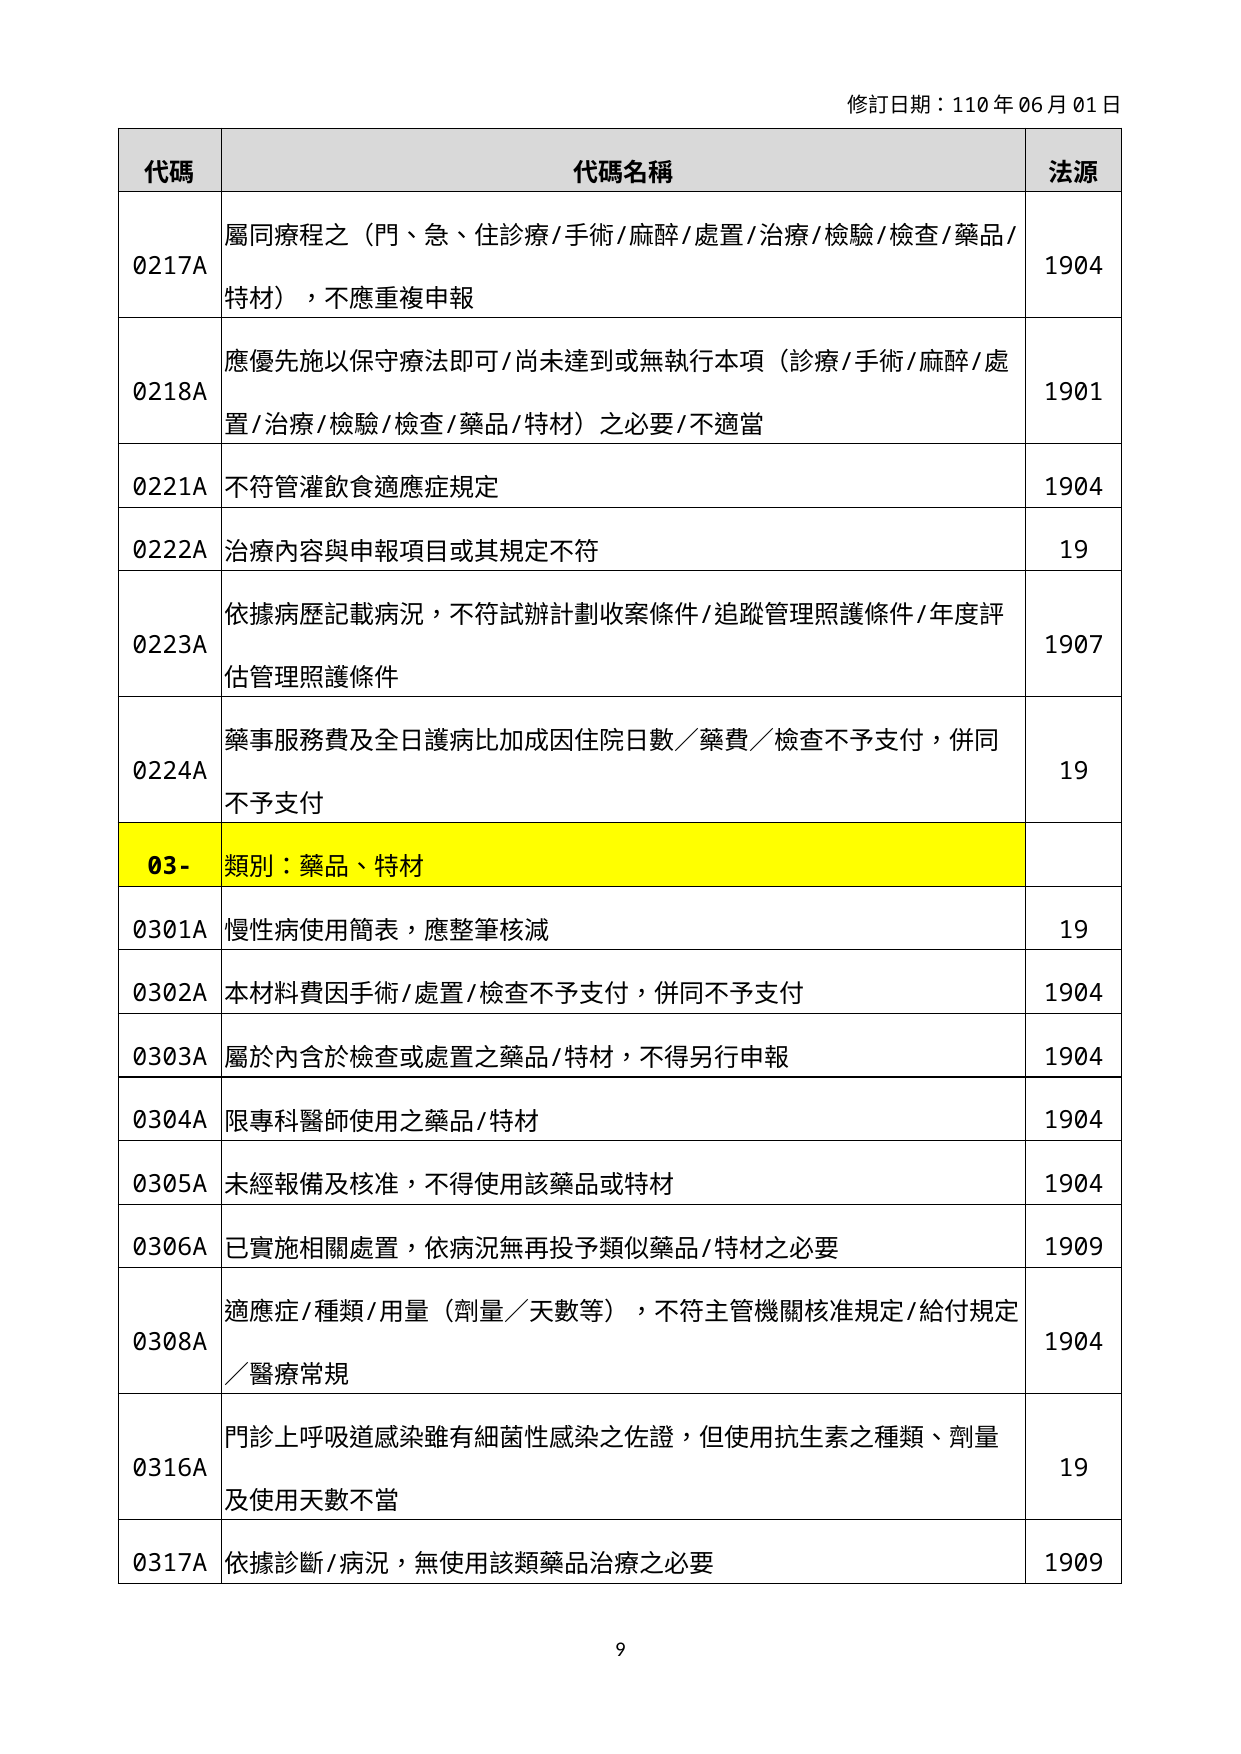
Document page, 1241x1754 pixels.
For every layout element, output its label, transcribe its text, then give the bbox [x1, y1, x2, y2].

table_cell [1026, 823, 1121, 886]
table_cell 屬於內含於檢查或處置之藥品/特材，不得另行申報 [222, 1014, 1025, 1076]
table_cell 0218A [119, 318, 221, 443]
table_cell 19 [1026, 508, 1121, 570]
table_cell 1904 [1026, 1078, 1121, 1140]
table_cell 19 [1026, 887, 1121, 949]
table_cell 1904 [1026, 1141, 1121, 1203]
table_cell 0302A [119, 950, 221, 1013]
table_cell 0317A [119, 1520, 221, 1583]
table_cell 1904 [1026, 444, 1121, 507]
table_cell 1909 [1026, 1205, 1121, 1267]
table_cell 03- [119, 823, 221, 886]
table_cell 1904 [1026, 192, 1121, 317]
table_cell 已實施相關處置，依病況無再投予類似藥品/特材之必要 [222, 1205, 1025, 1267]
table_cell 0303A [119, 1014, 221, 1076]
table_cell 類別：藥品、特材 [222, 823, 1025, 886]
table_cell 0224A [119, 697, 221, 822]
table_header 代碼 [119, 129, 221, 191]
table_cell 0217A [119, 192, 221, 317]
table_cell 0305A [119, 1141, 221, 1203]
table_cell 適應症/種類/用量（劑量／天數等），不符主管機關核准規定/給付規定／醫療常規 [222, 1268, 1025, 1393]
table_cell 本材料費因手術/處置/檢查不予支付，併同不予支付 [222, 950, 1025, 1013]
table_cell 0222A [119, 508, 221, 570]
table_cell 未經報備及核准，不得使用該藥品或特材 [222, 1141, 1025, 1203]
table_cell 慢性病使用簡表，應整筆核減 [222, 887, 1025, 949]
table_header 法源 [1026, 129, 1121, 191]
table_cell 1904 [1026, 1014, 1121, 1076]
table_cell 0221A [119, 444, 221, 507]
table_cell 1904 [1026, 950, 1121, 1013]
table_cell 不符管灌飲食適應症規定 [222, 444, 1025, 507]
table_cell 限專科醫師使用之藥品/特材 [222, 1078, 1025, 1140]
table_cell 1907 [1026, 571, 1121, 696]
table_cell 19 [1026, 1394, 1121, 1519]
table_cell 門診上呼吸道感染雖有細菌性感染之佐證，但使用抗生素之種類、劑量及使用天數不當 [222, 1394, 1025, 1519]
table_cell 1901 [1026, 318, 1121, 443]
table_cell 0308A [119, 1268, 221, 1393]
table_cell 應優先施以保守療法即可/尚未達到或無執行本項（診療/手術/麻醉/處置/治療/檢驗/檢查/藥品/特材）之必要/不適當 [222, 318, 1025, 443]
table_cell 1904 [1026, 1268, 1121, 1393]
table_cell 藥事服務費及全日護病比加成因住院日數／藥費／檢查不予支付，併同不予支付 [222, 697, 1025, 822]
table_cell 屬同療程之（門、急、住診療/手術/麻醉/處置/治療/檢驗/檢查/藥品/特材），不應重複申報 [222, 192, 1025, 317]
table_cell 19 [1026, 697, 1121, 822]
table_cell 治療內容與申報項目或其規定不符 [222, 508, 1025, 570]
table_cell 1909 [1026, 1520, 1121, 1583]
table_cell 0301A [119, 887, 221, 949]
table_cell 0304A [119, 1078, 221, 1140]
table_cell 0223A [119, 571, 221, 696]
table_cell 0306A [119, 1205, 221, 1267]
table_cell 0316A [119, 1394, 221, 1519]
table_cell 依據病歷記載病況，不符試辦計劃收案條件/追蹤管理照護條件/年度評估管理照護條件 [222, 571, 1025, 696]
table_cell 依據診斷/病況，無使用該類藥品治療之必要 [222, 1520, 1025, 1583]
table_header 代碼名稱 [222, 129, 1025, 191]
